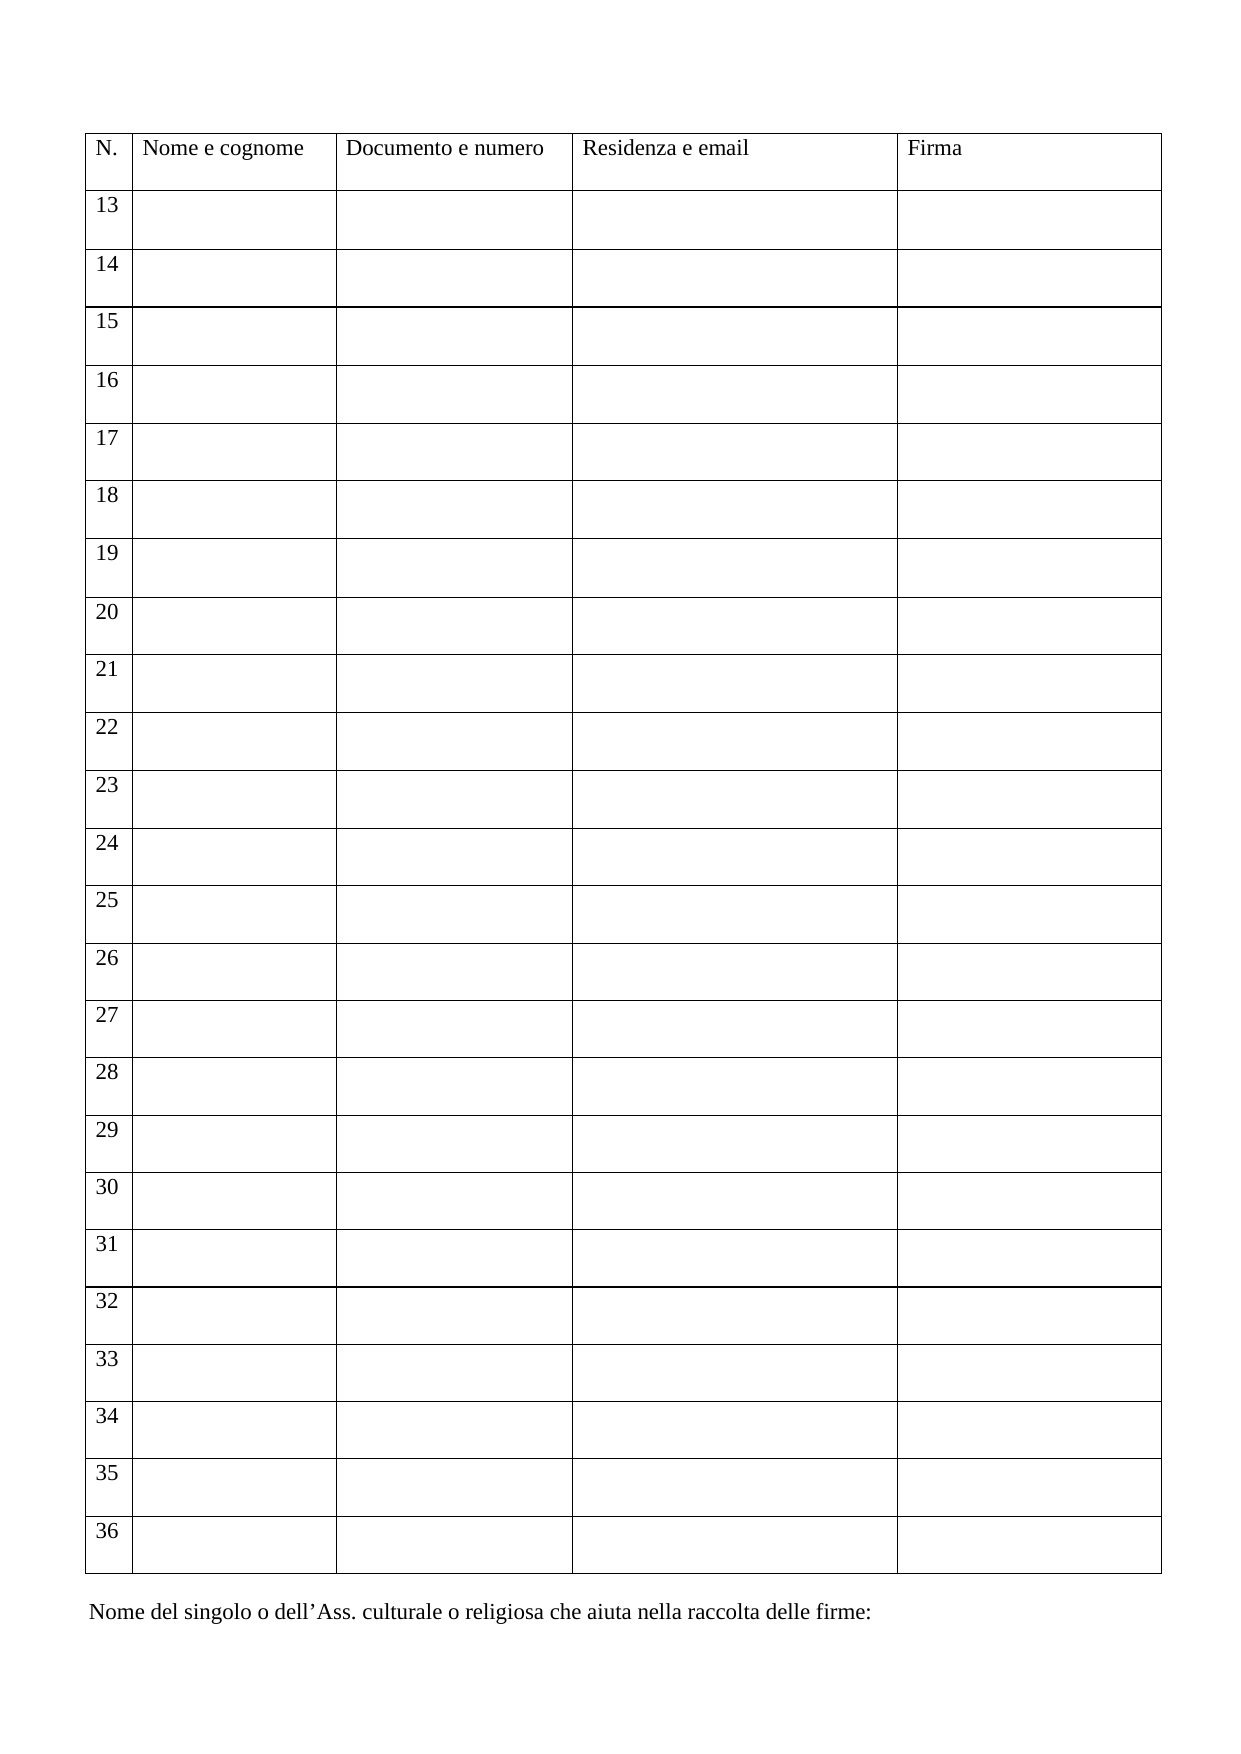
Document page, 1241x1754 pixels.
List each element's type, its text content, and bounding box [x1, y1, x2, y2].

table_cell 30 [86, 1173, 132, 1229]
table_cell [133, 829, 336, 885]
table_cell [573, 598, 897, 654]
table_cell [898, 250, 1161, 306]
table_cell [337, 655, 572, 712]
table_cell [898, 713, 1161, 770]
table_cell [573, 250, 897, 306]
table_cell 28 [86, 1058, 132, 1114]
table_cell [337, 308, 572, 365]
table_cell [573, 944, 897, 1000]
table_cell [337, 424, 572, 480]
table_cell N. [86, 134, 132, 190]
table_cell [898, 655, 1161, 712]
table_cell [133, 655, 336, 712]
table_cell [898, 1459, 1161, 1516]
table_cell [898, 481, 1161, 538]
table_cell [133, 1116, 336, 1172]
table_cell [133, 1001, 336, 1057]
table_cell [573, 1001, 897, 1057]
table_cell [337, 886, 572, 943]
table_cell [898, 886, 1161, 943]
table_cell [337, 771, 572, 828]
table_cell [337, 250, 572, 306]
table_cell [133, 191, 336, 249]
table_cell [337, 1459, 572, 1516]
table_cell [898, 1288, 1161, 1344]
table_cell [133, 481, 336, 538]
table_cell Nome e cognome [133, 134, 336, 190]
table_cell 27 [86, 1001, 132, 1057]
table_cell [573, 1173, 897, 1229]
table_cell [573, 424, 897, 480]
table_cell 20 [86, 598, 132, 654]
table_cell [133, 1173, 336, 1229]
table_cell [337, 1058, 572, 1114]
table_cell 14 [86, 250, 132, 306]
table_cell [898, 829, 1161, 885]
table_cell [573, 1345, 897, 1401]
table_cell [898, 1402, 1161, 1458]
table_cell [573, 1116, 897, 1172]
table_cell [337, 1402, 572, 1458]
table_cell 22 [86, 713, 132, 770]
table_cell [898, 598, 1161, 654]
table_cell [133, 366, 336, 423]
table_cell [133, 539, 336, 597]
table_cell [573, 655, 897, 712]
table_cell [337, 191, 572, 249]
table_cell [898, 1116, 1161, 1172]
table_cell [337, 539, 572, 597]
table_cell [337, 366, 572, 423]
table_cell 17 [86, 424, 132, 480]
table_cell [337, 481, 572, 538]
table_cell [133, 713, 336, 770]
table_cell [898, 771, 1161, 828]
table_cell [337, 829, 572, 885]
table_cell 26 [86, 944, 132, 1000]
table_cell [337, 1288, 572, 1344]
table_cell [573, 539, 897, 597]
table_cell 18 [86, 481, 132, 538]
text Nome del singolo o dell’Ass. culturale o religiosa che aiuta nella raccolta delle firme: [89, 1598, 1152, 1624]
table_cell [898, 308, 1161, 365]
table_cell 34 [86, 1402, 132, 1458]
table_cell [133, 308, 336, 365]
table_cell [898, 1001, 1161, 1057]
table_cell 32 [86, 1288, 132, 1344]
table_cell [898, 1173, 1161, 1229]
table_cell Firma [898, 134, 1161, 190]
table_cell 15 [86, 308, 132, 365]
table_cell [337, 944, 572, 1000]
table_cell [337, 1001, 572, 1057]
table_cell [133, 424, 336, 480]
table_cell [337, 713, 572, 770]
table_cell 13 [86, 191, 132, 249]
table_cell [133, 1402, 336, 1458]
table_cell 31 [86, 1230, 132, 1286]
table_cell [133, 886, 336, 943]
table_cell [337, 1230, 572, 1286]
table_cell [337, 1345, 572, 1401]
table_cell [337, 1116, 572, 1172]
table_cell 21 [86, 655, 132, 712]
table_cell 29 [86, 1116, 132, 1172]
table_cell 16 [86, 366, 132, 423]
table_cell [133, 598, 336, 654]
table_cell [573, 713, 897, 770]
table_cell [898, 944, 1161, 1000]
table_cell [573, 829, 897, 885]
table_cell 25 [86, 886, 132, 943]
table_cell [133, 771, 336, 828]
table_cell [898, 366, 1161, 423]
table_cell [337, 598, 572, 654]
table_cell [337, 1517, 572, 1573]
table_cell [133, 250, 336, 306]
table_cell 19 [86, 539, 132, 597]
table_cell [573, 1230, 897, 1286]
table_cell [573, 771, 897, 828]
table_cell [898, 1230, 1161, 1286]
table_cell [898, 191, 1161, 249]
table_cell [337, 1173, 572, 1229]
table_cell [133, 1517, 336, 1573]
table_cell [898, 1517, 1161, 1573]
table_cell [573, 1402, 897, 1458]
table_cell [573, 308, 897, 365]
table_cell [898, 424, 1161, 480]
table_cell Documento e numero [337, 134, 572, 190]
table_cell [898, 1345, 1161, 1401]
table_cell [133, 944, 336, 1000]
table_cell [133, 1345, 336, 1401]
table_cell [133, 1058, 336, 1114]
table_cell [133, 1288, 336, 1344]
table_cell 33 [86, 1345, 132, 1401]
table_cell [573, 1459, 897, 1516]
table_cell [573, 1058, 897, 1114]
table_cell 24 [86, 829, 132, 885]
table_cell [898, 1058, 1161, 1114]
table_cell 35 [86, 1459, 132, 1516]
table_cell [573, 481, 897, 538]
table_cell [133, 1459, 336, 1516]
table_cell [898, 539, 1161, 597]
table_cell [573, 1288, 897, 1344]
table_cell 23 [86, 771, 132, 828]
table_cell [573, 191, 897, 249]
table_cell [133, 1230, 336, 1286]
table_cell [573, 886, 897, 943]
table_cell [573, 1517, 897, 1573]
table_cell [573, 366, 897, 423]
table_cell 36 [86, 1517, 132, 1573]
table_cell Residenza e email [573, 134, 897, 190]
